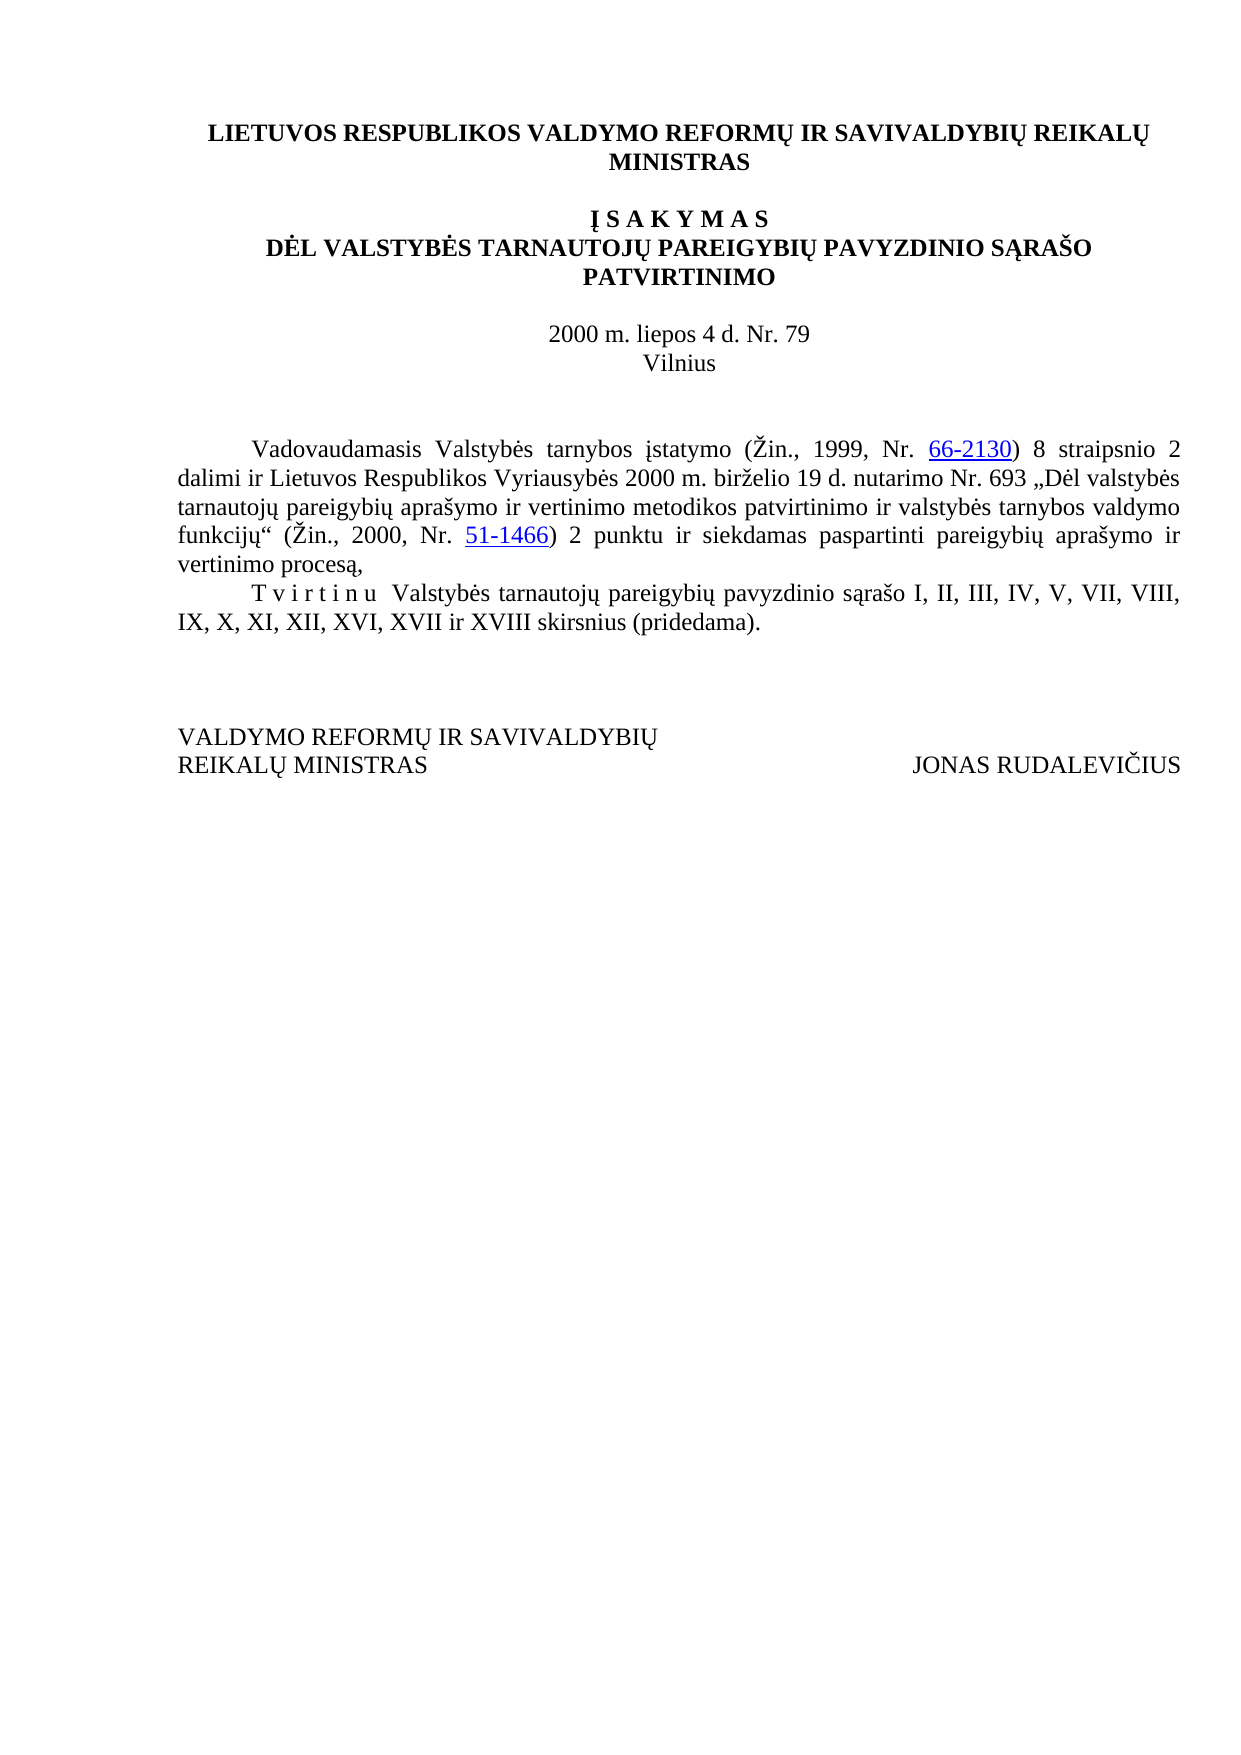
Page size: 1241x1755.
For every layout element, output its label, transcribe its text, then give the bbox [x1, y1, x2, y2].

text LIETUVOS RESPUBLIKOS VALDYMO REFORMŲ IR SAVIVALDYBIŲ REIKALŲ MINISTRAS [177, 118, 1181, 176]
text Tvirtinu Valstybės tarnautojų pareigybių pavyzdinio sąrašo I, II, III, IV, V, VII, VIII, IX, X, XI, XII, XVI, XVII ir XVIII skirsnius (pridedama). [177, 578, 1181, 636]
text 2000 m. liepos 4 d. Nr. 79 [177, 319, 1181, 348]
text REIKALŲ MINISTRAS JONAS RUDALEVIČIUS [177, 751, 1181, 779]
text DĖL VALSTYBĖS TARNAUTOJŲ PAREIGYBIŲ PAVYZDINIO SĄRAŠO PATVIRTINIMO [177, 233, 1181, 291]
text Vadovaudamasis Valstybės tarnybos įstatymo (Žin., 1999, Nr. 66-2130) 8 straipsnio 2 dalimi ir Lietuvos Respublikos Vyriausybės 2000 m. birželio 19 d. nutarimo Nr. 693 „Dėl valstybės tarnautojų pareigybių aprašymo ir vertinimo metodikos patvirtinimo ir valstybės tarnybos valdymo funkcijų“ (Žin., 2000, Nr. 51-1466) 2 punktu ir siekdamas paspartinti pareigybių aprašymo ir vertinimo procesą, [177, 434, 1181, 578]
text Į S A K Y M A S [177, 204, 1181, 233]
text Vilnius [177, 348, 1181, 377]
text VALDYMO REFORMŲ IR SAVIVALDYBIŲ [177, 722, 1181, 751]
